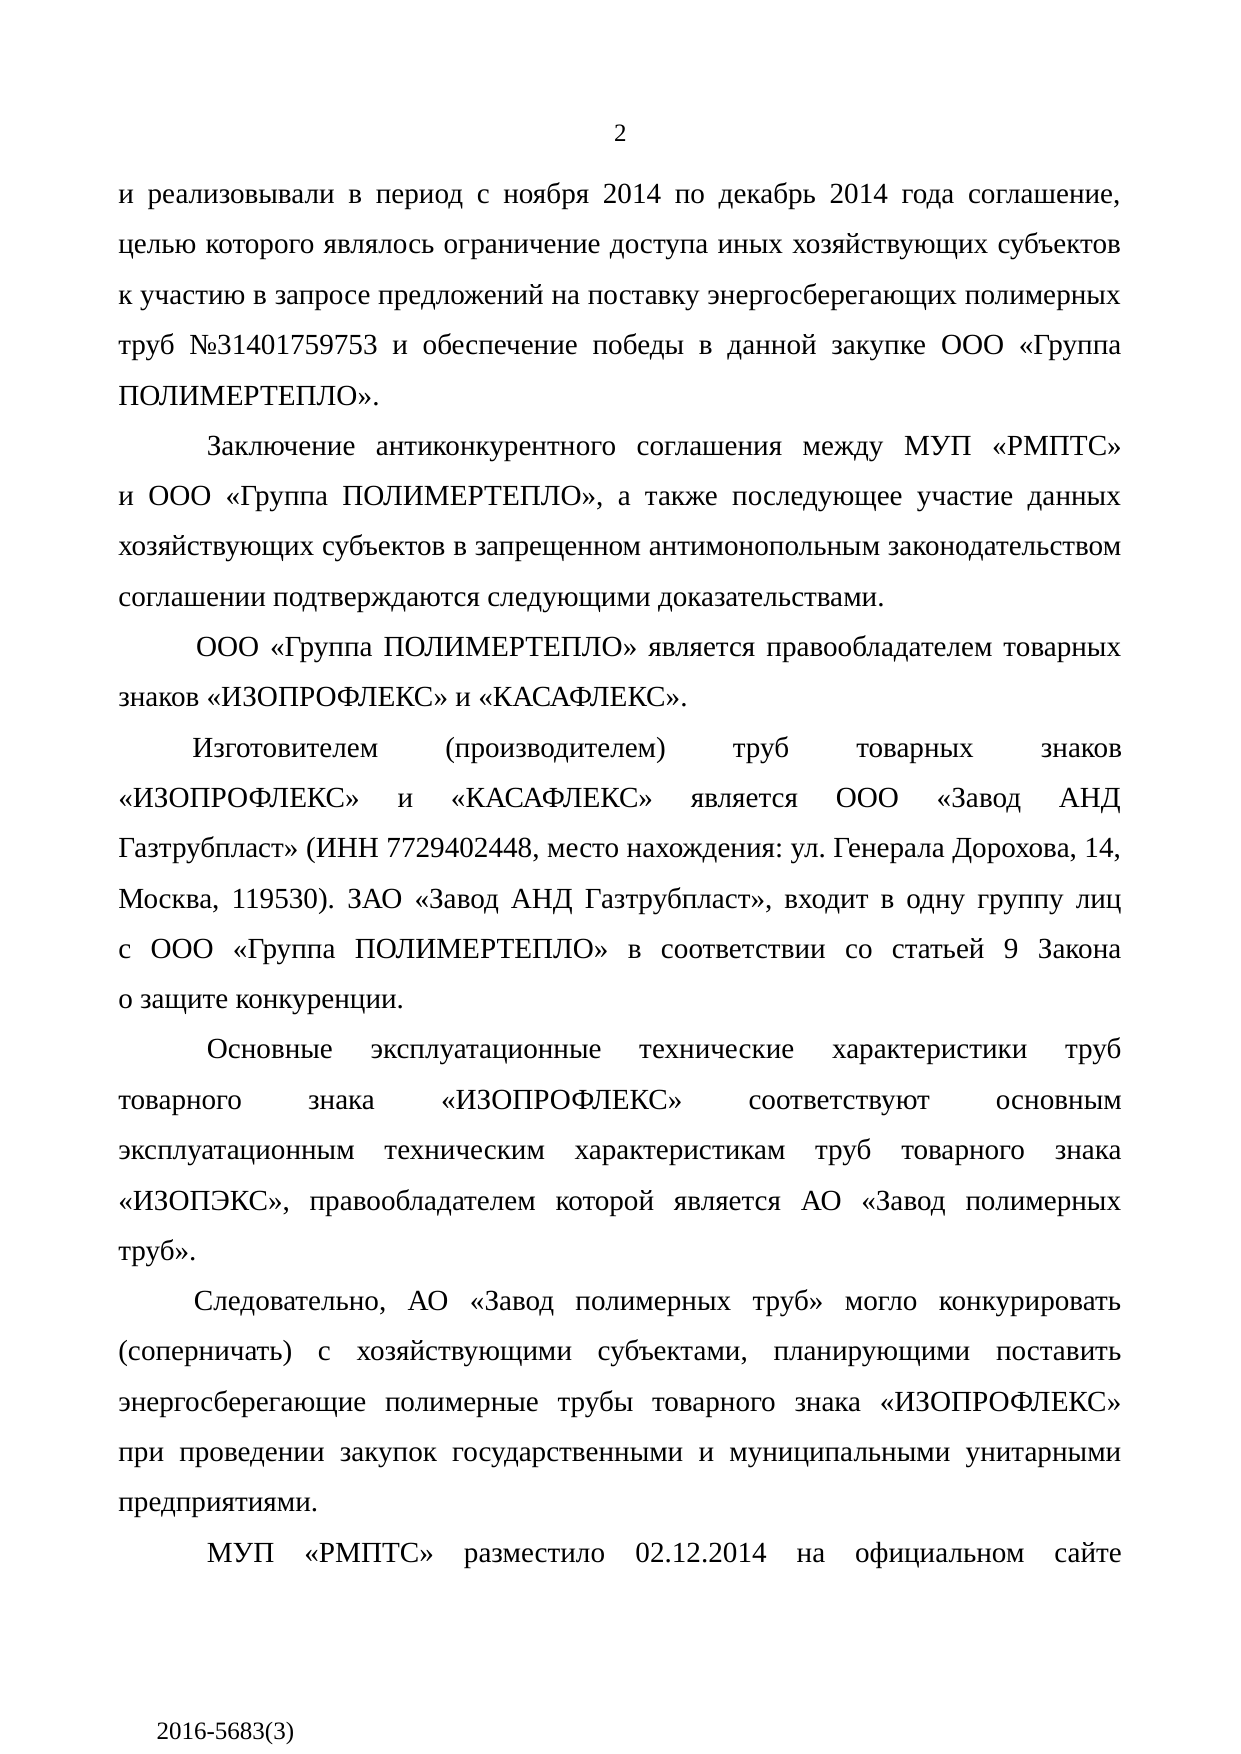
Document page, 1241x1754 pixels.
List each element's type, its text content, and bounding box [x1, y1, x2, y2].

text ООО «Группа ПОЛИМЕРТЕПЛО» является правообладателем товарных знаков «ИЗОПРОФЛЕКС» и «КАСАФЛЕКС». [118, 629, 1122, 713]
text Следовательно, АО «Завод полимерных труб» могло конкурировать (соперничать) с хозяйствующими субъектами, планирующими поставить энергосберегающие полимерные трубы товарного знака «ИЗОПРОФЛЕКС» при проведении закупок государственными и муниципальными унитарными предприятиями. [118, 1283, 1122, 1518]
text МУП «РМПТС» разместило 02.12.2014 на официальном сайте [118, 1535, 1122, 1568]
text и реализовывали в период с ноября 2014 по декабрь 2014 года соглашение, целью которого являлось ограничение доступа иных хозяйствующих субъектов к участию в запросе предложений на поставку энергосберегающих полимерных труб №31401759753 и обеспечение победы в данной закупке ООО «Группа ПОЛИМЕРТЕПЛО». [118, 176, 1122, 411]
text Изготовителем (производителем) труб товарных знаков «ИЗОПРОФЛЕКС» и «КАСАФЛЕКС» является ООО «Завод АНД Газтрубпласт» (ИНН 7729402448, место нахождения: ул. Генерала Дорохова, 14, Москва, 119530). ЗАО «Завод АНД Газтрубпласт», входит в одну группу лиц с ООО «Группа ПОЛИМЕРТЕПЛО» в соответствии со статьей 9 Закона о защите конкуренции. [118, 730, 1122, 1015]
text Основные эксплуатационные технические характеристики труб товарного знака «ИЗОПРОФЛЕКС» соответствуют основным эксплуатационным техническим характеристикам труб товарного знака «ИЗОПЭКС», правообладателем которой является АО «Завод полимерных труб». [118, 1032, 1122, 1266]
text Заключение антиконкурентного соглашения между МУП «РМПТС» и ООО «Группа ПОЛИМЕРТЕПЛО», а также последующее участие данных хозяйствующих субъектов в запрещенном антимонопольным законодательством соглашении подтверждаются следующими доказательствами. [118, 428, 1122, 612]
